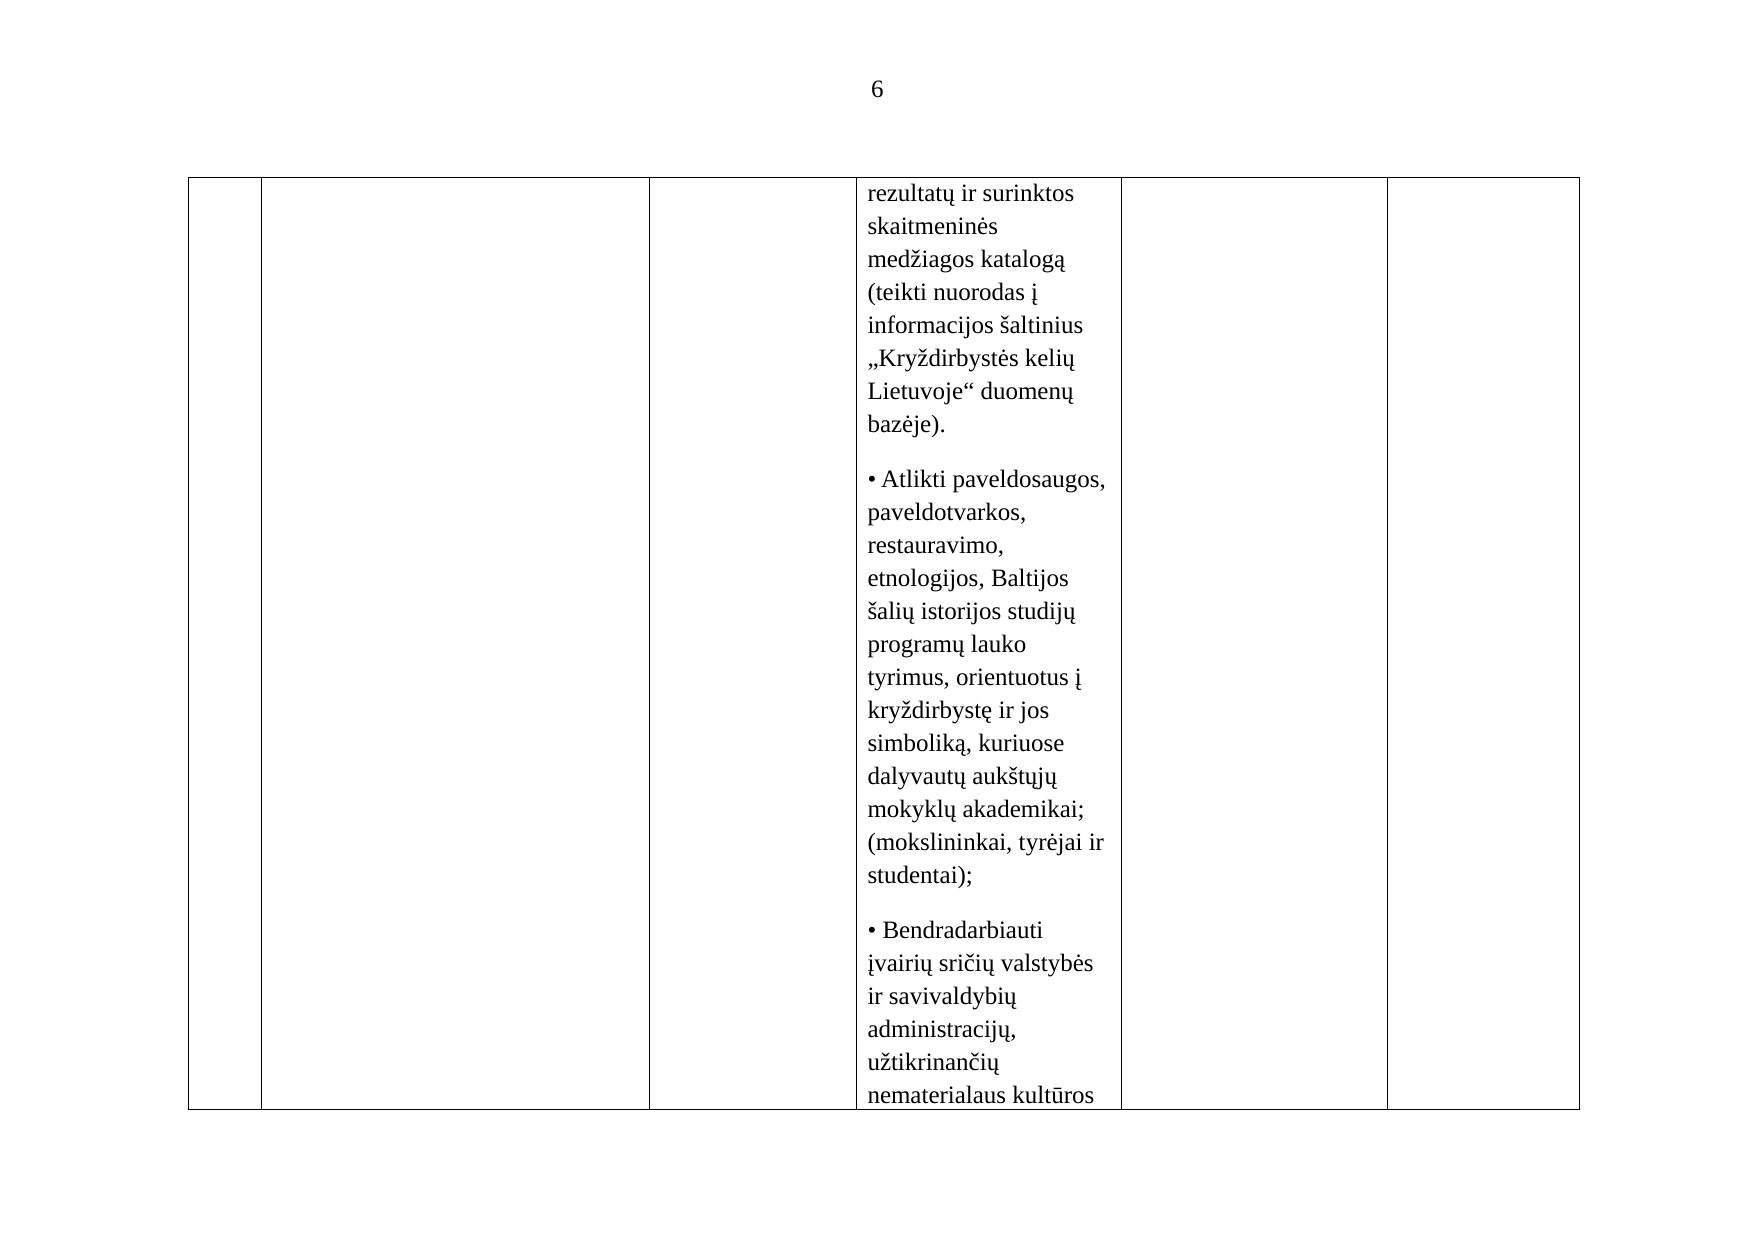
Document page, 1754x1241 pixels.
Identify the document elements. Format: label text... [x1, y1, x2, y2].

table_cell [1388, 178, 1579, 1109]
table_cell [650, 178, 856, 1109]
table_cell [262, 178, 649, 1109]
table_cell [189, 178, 261, 1109]
table_cell rezultatų ir surinktos skaitmeninės medžiagos katalogą (teikti nuorodas į informacijos šaltinius „Kryždirbystės kelių Lietuvoje“ duomenų bazėje). • Atlikti paveldosaugos, paveldotvarkos, restauravimo, etnologijos, Baltijos šalių istorijos studijų programų lauko tyrimus, orientuotus į kryždirbystę ir jos simboliką, kuriuose dalyvautų aukštųjų mokyklų akademikai; (mokslininkai, tyrėjai ir studentai); • Bendradarbiauti įvairių sričių valstybės ir savivaldybių administracijų, užtikrinančių nematerialaus kultūros [857, 178, 1121, 1109]
table_cell [1122, 178, 1387, 1109]
